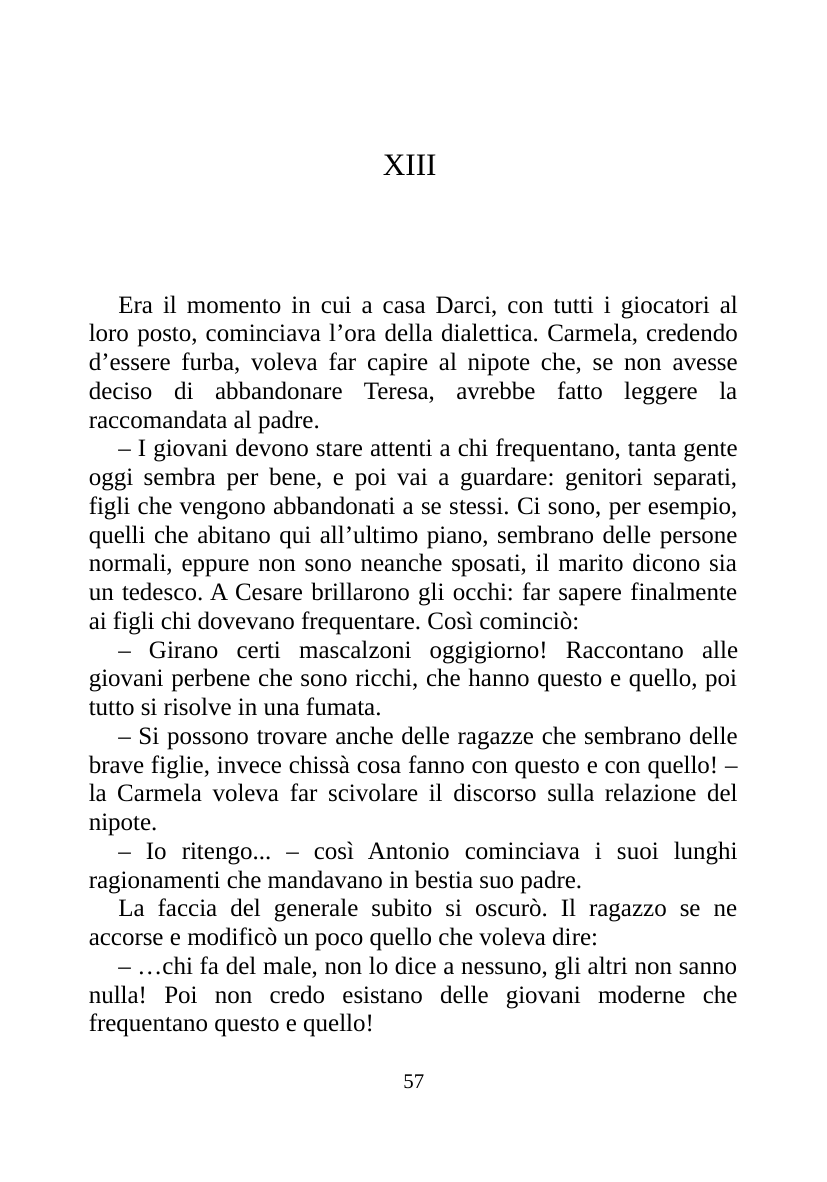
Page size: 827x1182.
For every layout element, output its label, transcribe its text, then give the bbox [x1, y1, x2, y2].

text La faccia del generale subito si oscurò. Il ragazzo se ne accorse e modificò un poco quello che voleva dire: [88, 893, 738, 951]
text – …chi fa del male, non lo dice a nessuno, gli altri non sanno nulla! Poi non credo esistano delle giovani moderne che frequentano questo e quello! [88, 951, 738, 1037]
text – I giovani devono stare attenti a chi frequentano, tanta gente oggi sembra per bene, e poi vai a guardare: genitori separati, figli che vengono abbandonati a se stessi. Ci sono, per esempio, quelli che abitano qui all’ultimo piano, sembrano delle persone normali, eppure non sono neanche sposati, il marito dicono sia un tedesco. A Cesare brillarono gli occhi: far sapere finalmente ai figli chi dovevano frequentare. Così cominciò: [88, 433, 738, 635]
text Era il momento in cui a casa Darci, con tutti i giocatori al loro posto, cominciava l’ora della dialettica. Carmela, credendo d’essere furba, voleva far capire al nipote che, se non avesse deciso di abbandonare Teresa, avrebbe fatto leggere la raccomandata al padre. [88, 290, 738, 433]
text – Girano certi mascalzoni oggigiorno! Raccontano alle giovani perbene che sono ricchi, che hanno questo e quello, poi tutto si risolve in una fumata. [88, 635, 738, 721]
text – Si possono trovare anche delle ragazze che sembrano delle brave figlie, invece chissà cosa fanno con questo e con quello! – la Carmela voleva far scivolare il discorso sulla relazione del nipote. [88, 721, 738, 836]
subtitle XIII [88, 146, 738, 182]
text – Io ritengo... – così Antonio cominciava i suoi lunghi ragionamenti che mandavano in bestia suo padre. [88, 836, 738, 893]
